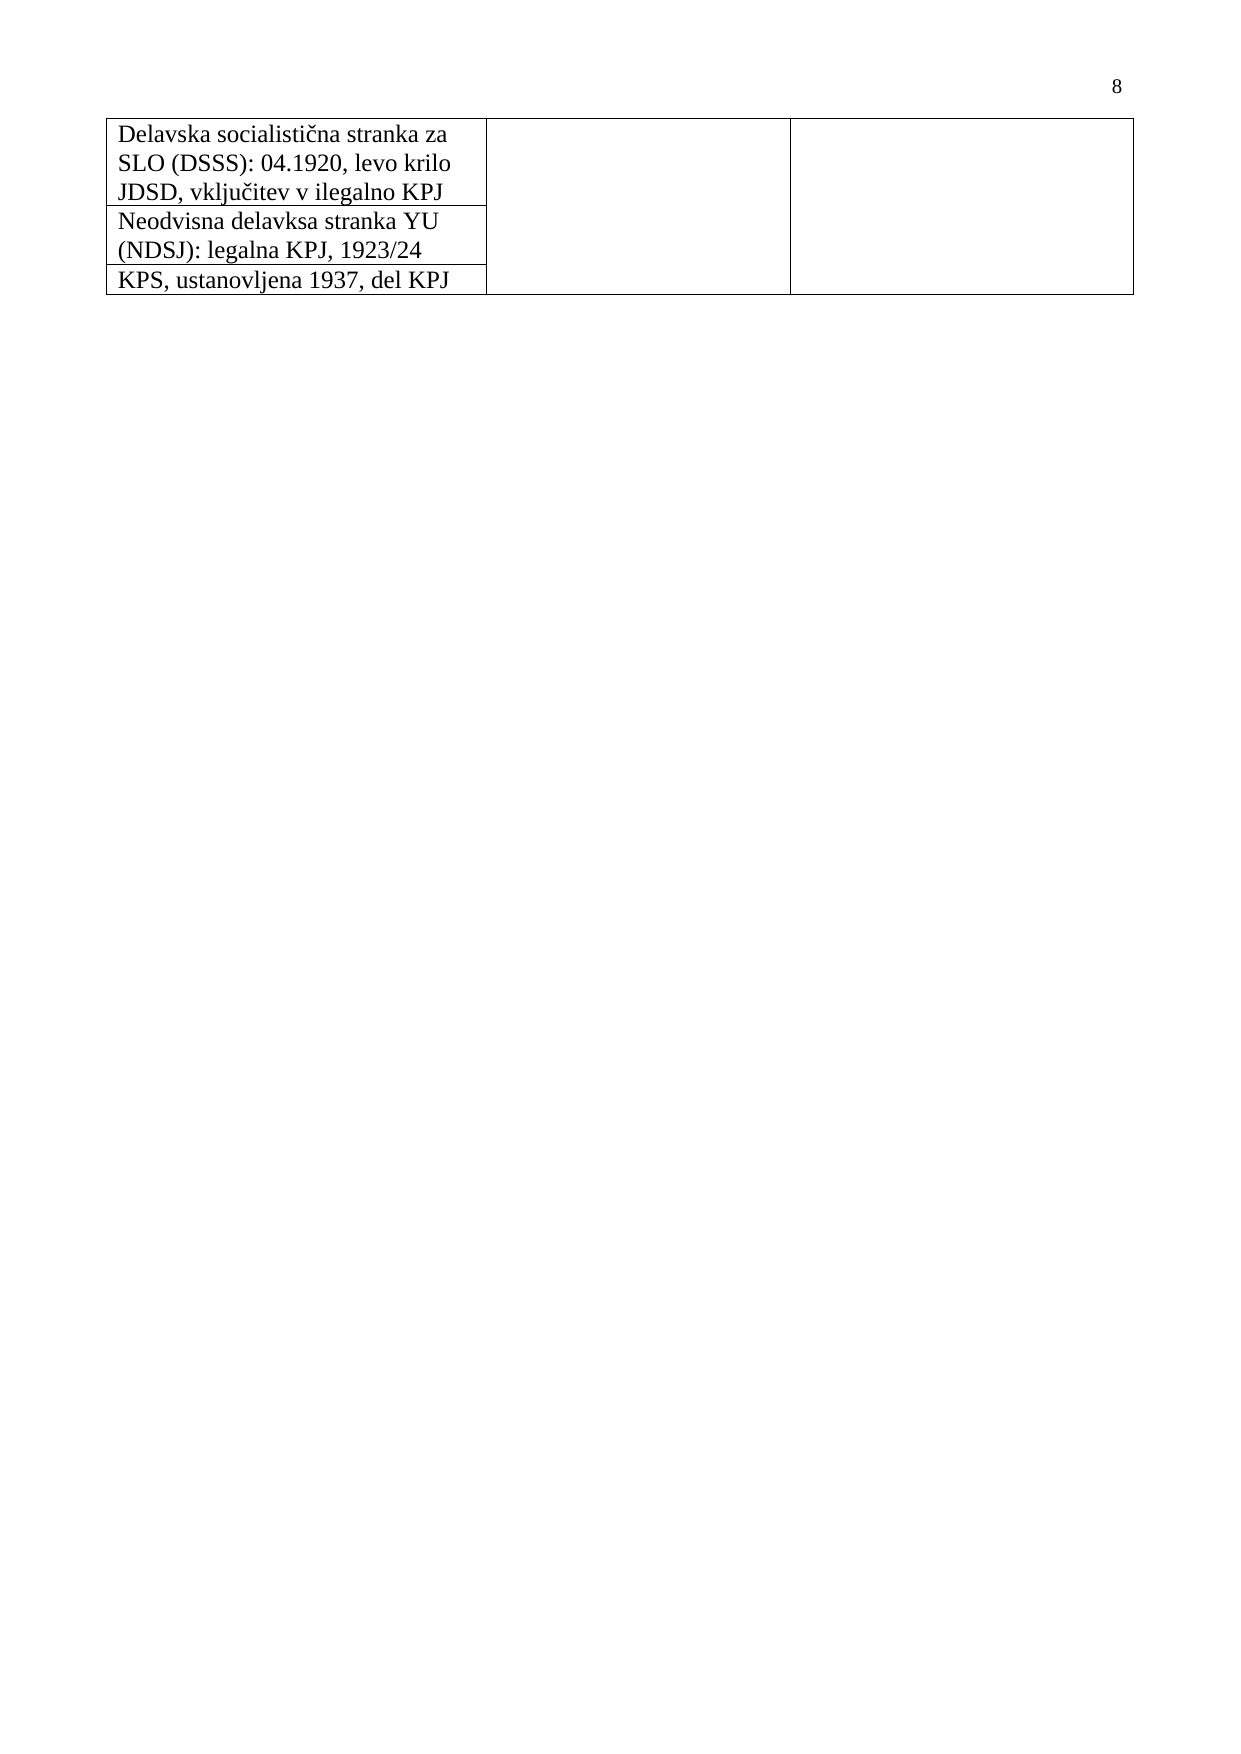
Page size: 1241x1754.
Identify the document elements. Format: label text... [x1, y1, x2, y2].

table_cell [791, 119, 1133, 205]
table_cell Delavska socialistična stranka za SLO (DSSS): 04.1920, levo krilo JDSD, vključitev v ilegalno KPJ [107, 119, 486, 205]
table_cell KPS, ustanovljena 1937, del KPJ [107, 265, 486, 294]
table_cell [487, 264, 790, 294]
table_cell [791, 205, 1133, 264]
table_cell [791, 264, 1133, 294]
table_cell [487, 205, 790, 264]
table_cell Neodvisna delavksa stranka YU (NDSJ): legalna KPJ, 1923/24 [107, 206, 486, 264]
table_cell [487, 119, 790, 205]
